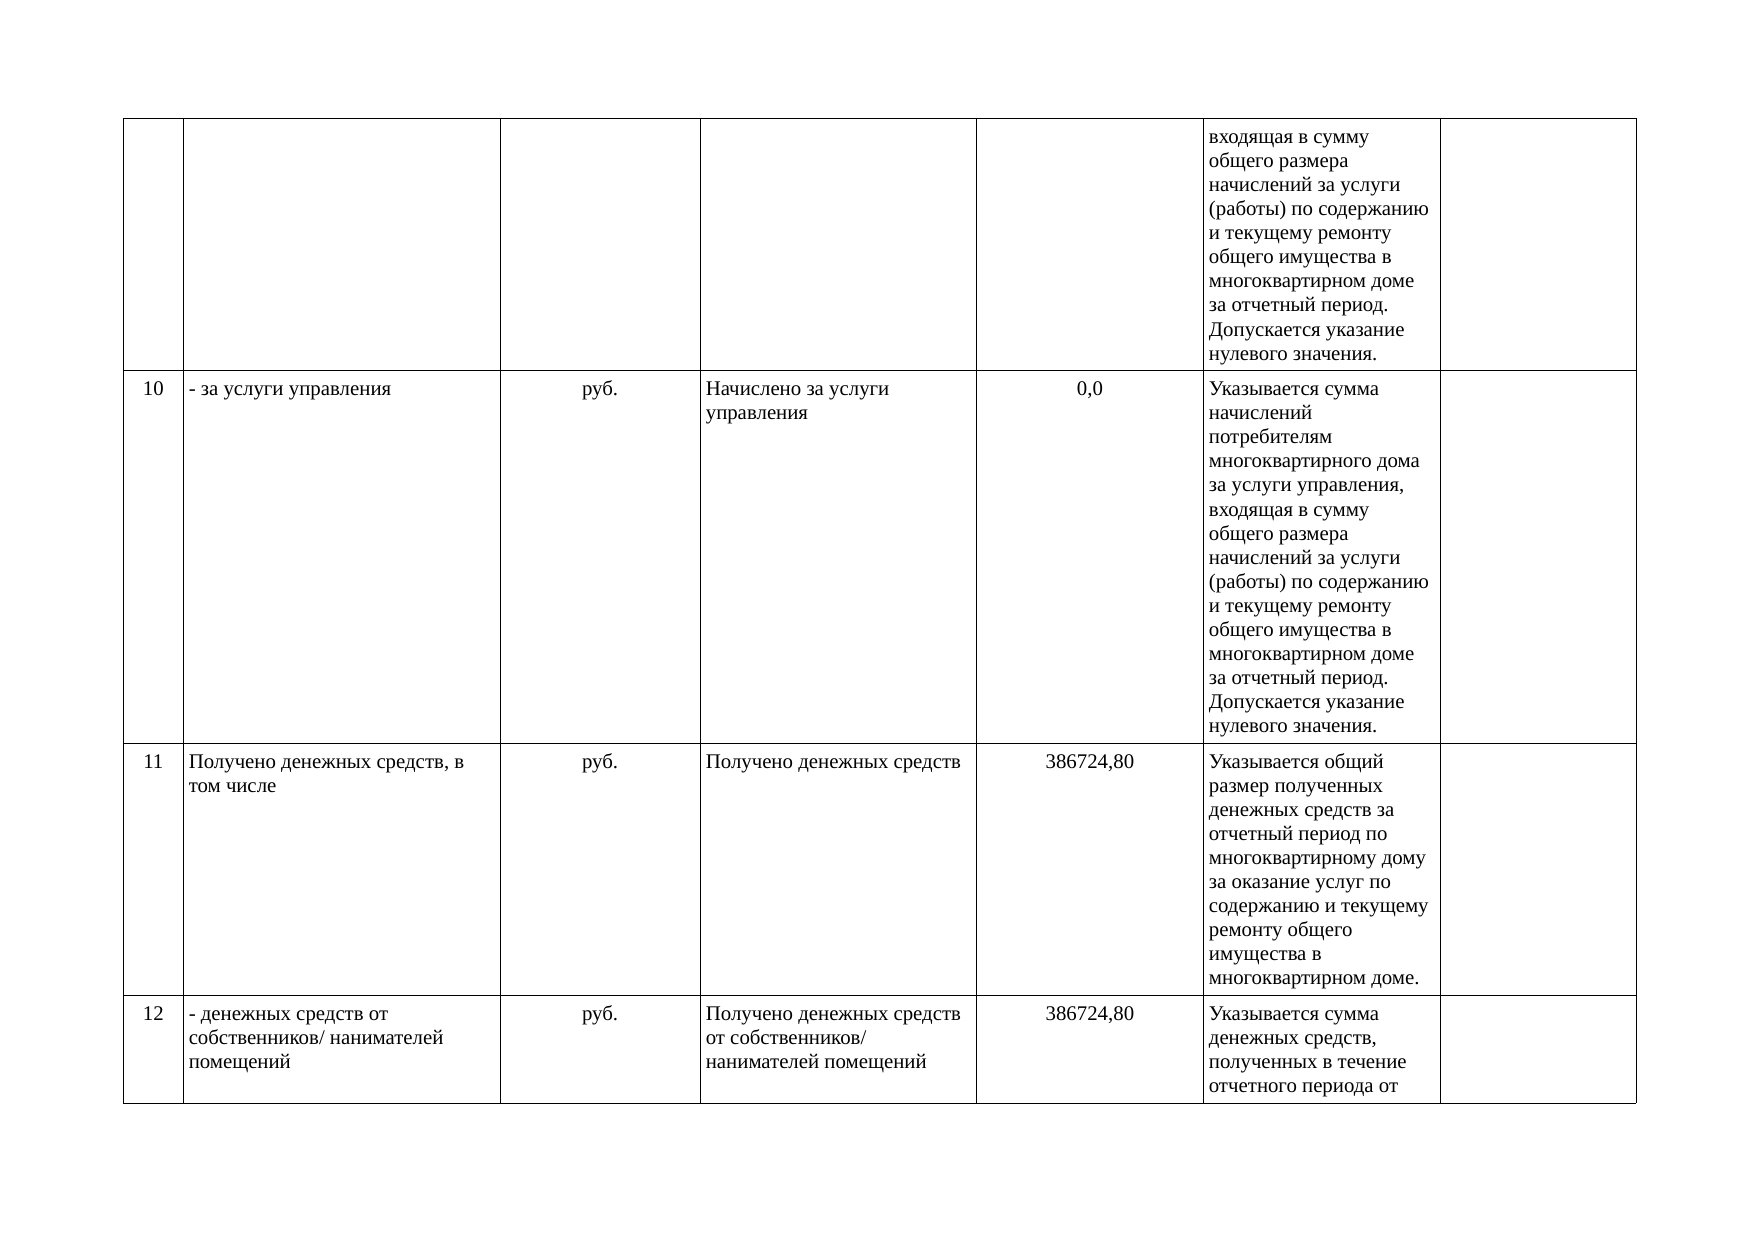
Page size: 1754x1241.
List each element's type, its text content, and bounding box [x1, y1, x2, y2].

table_cell руб. [501, 744, 700, 995]
table_cell Получено денежных средств [701, 744, 976, 995]
table_cell [1441, 996, 1636, 1103]
table_cell 386724,80 [977, 996, 1203, 1103]
table_cell [184, 119, 500, 370]
table_cell [1441, 744, 1636, 995]
table_cell [1441, 119, 1636, 370]
table_cell Указывается общий размер полученных денежных средств за отчетный период по многоквартирному дому за оказание услуг по содержанию и текущему ремонту общего имущества в многоквартирном доме. [1204, 744, 1440, 995]
table_cell 386724,80 [977, 744, 1203, 995]
table_cell руб. [501, 371, 700, 743]
table_cell 12 [124, 996, 183, 1103]
table_cell [1441, 371, 1636, 743]
table_cell [501, 119, 700, 370]
table_cell 11 [124, 744, 183, 995]
table_cell - денежных средств от собственников/ нанимателей помещений [184, 996, 500, 1103]
table_cell [977, 119, 1203, 370]
table_cell [124, 119, 183, 370]
table_cell Получено денежных средств, в том числе [184, 744, 500, 995]
table_cell 0,0 [977, 371, 1203, 743]
table_cell руб. [501, 996, 700, 1103]
table_cell - за услуги управления [184, 371, 500, 743]
table_cell Получено денежных средств от собственников/ нанимателей помещений [701, 996, 976, 1103]
table_cell 10 [124, 371, 183, 743]
table_cell Начислено за услуги управления [701, 371, 976, 743]
table_cell Указывается сумма начислений потребителям многоквартирного дома за услуги управления, входящая в сумму общего размера начислений за услуги (работы) по содержанию и текущему ремонту общего имущества в многоквартирном доме за отчетный период. Допускается указание нулевого значения. [1204, 371, 1440, 743]
table_cell [701, 119, 976, 370]
table_cell Указывается сумма денежных средств, полученных в течение отчетного периода от [1204, 996, 1440, 1103]
table_cell входящая в сумму общего размера начислений за услуги (работы) по содержанию и текущему ремонту общего имущества в многоквартирном доме за отчетный период. Допускается указание нулевого значения. [1204, 119, 1440, 370]
